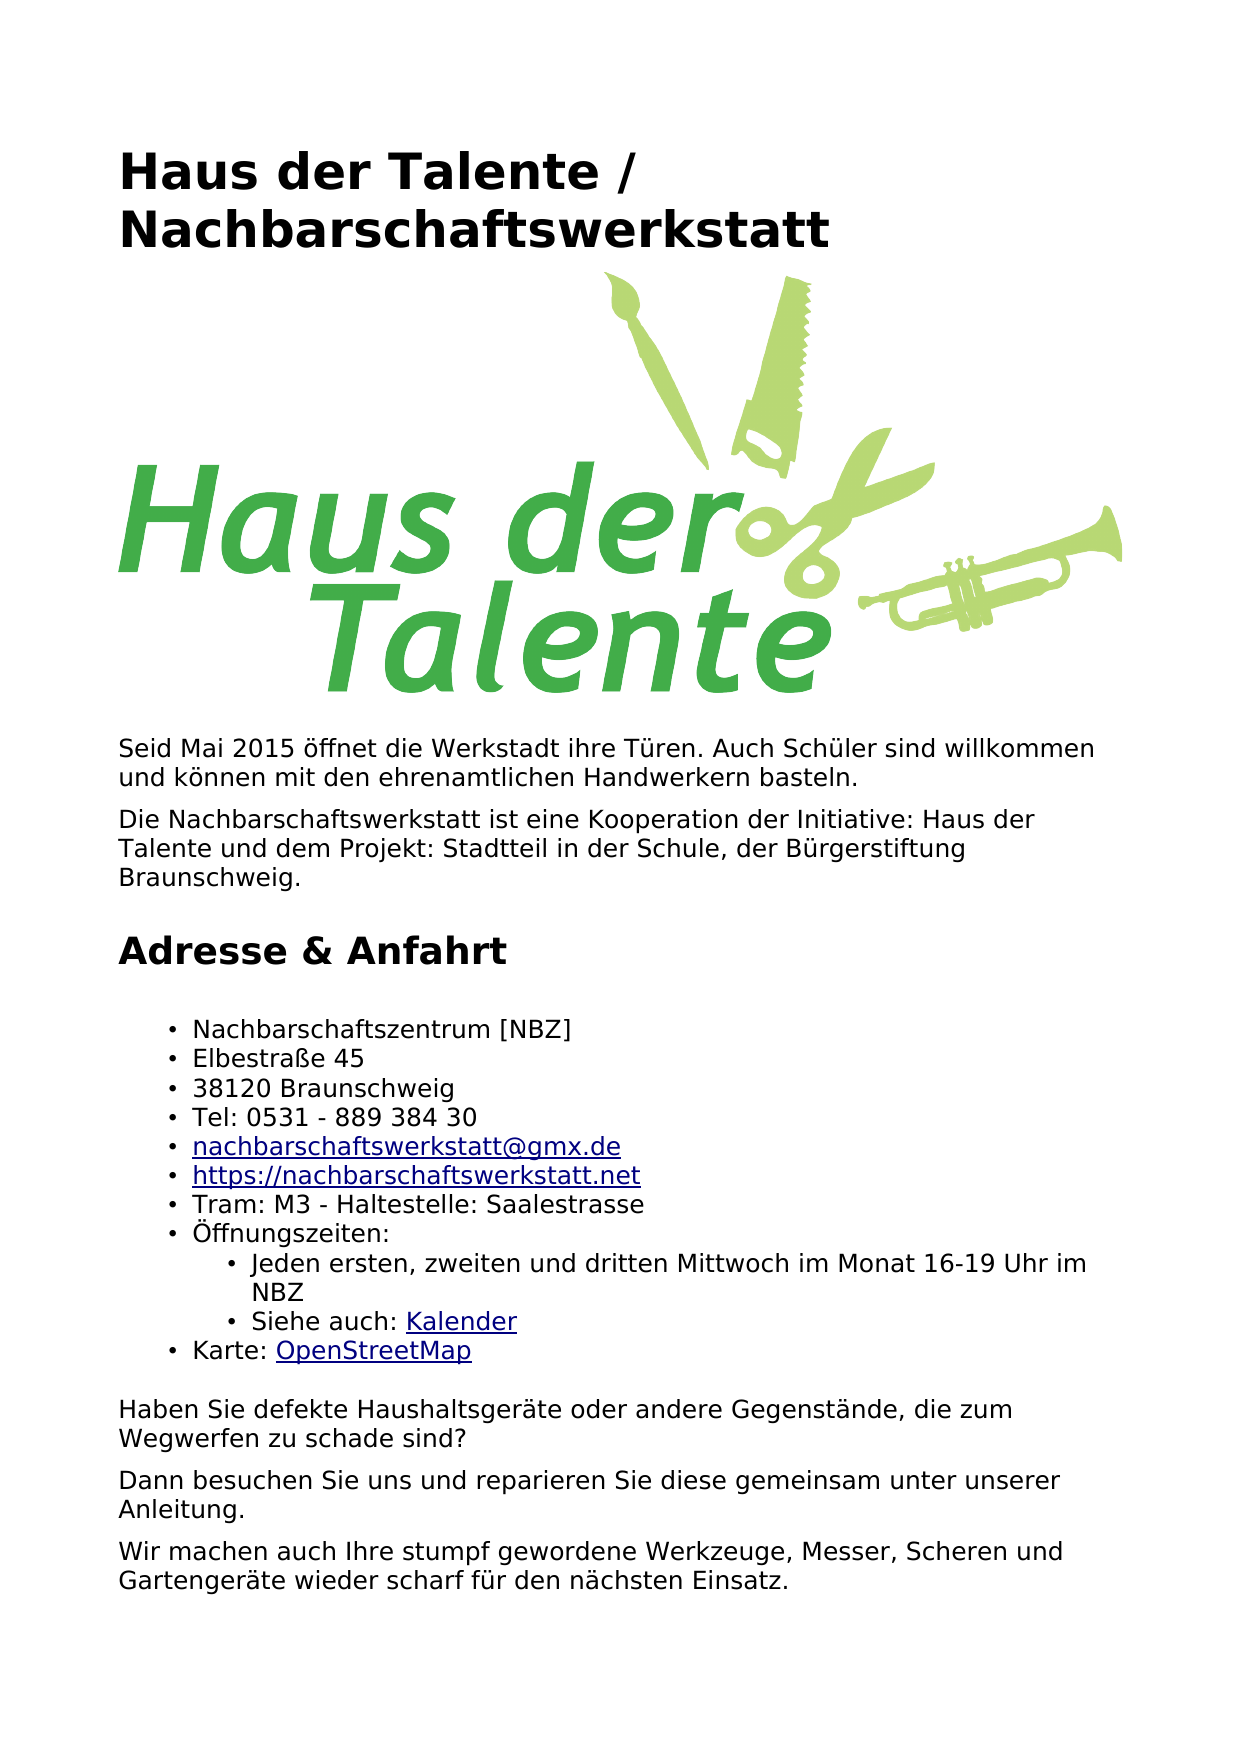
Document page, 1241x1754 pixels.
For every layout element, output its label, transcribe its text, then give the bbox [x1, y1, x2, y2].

list 38120 Braunschweig [177, 1074, 1122, 1103]
subtitle Adresse & Anfahrt [118, 930, 1122, 973]
text Wir machen auch Ihre stumpf gewordene Werkzeuge, Messer, Scheren und Gartengeräte wieder scharf für den nächsten Einsatz. [118, 1537, 1122, 1595]
list Jeden ersten, zweiten und dritten Mittwoch im Monat 16-19 Uhr im NBZ [236, 1249, 1122, 1307]
list Tram: M3 - Haltestelle: Saalestrasse [177, 1191, 1122, 1220]
text Dann besuchen Sie uns und reparieren Sie diese gemeinsam unter unserer Anleitung. [118, 1466, 1122, 1524]
text Haben Sie defekte Haushaltsgeräte oder andere Gegenstände, die zum Wegwerfen zu schade sind? [118, 1395, 1122, 1453]
list Tel: 0531 - 889 384 30 [177, 1103, 1122, 1132]
text Seid Mai 2015 öffnet die Werkstadt ihre Türen. Auch Schüler sind willkommen und können mit den ehrenamtlichen Handwerkern basteln. [118, 734, 1122, 792]
list Karte: OpenStreetMap [177, 1336, 1122, 1366]
list Siehe auch: Kalender [236, 1307, 1122, 1336]
picture [118, 272, 1123, 693]
text Die Nachbarschaftswerkstatt ist eine Kooperation der Initiative: Haus der Talente und dem Projekt: Stadtteil in der Schule, der Bürgerstiftung Braunschweig. [118, 805, 1122, 892]
list Elbestraße 45 [177, 1045, 1122, 1074]
list https://nachbarschaftswerkstatt.net [177, 1161, 1122, 1191]
list nachbarschaftswerkstatt@gmx.de [177, 1132, 1122, 1161]
list Öffnungszeiten: [177, 1220, 1122, 1249]
subtitle Haus der Talente / Nachbarschaftswerkstatt [118, 143, 1122, 259]
list Nachbarschaftszentrum [NBZ] [177, 1016, 1122, 1045]
